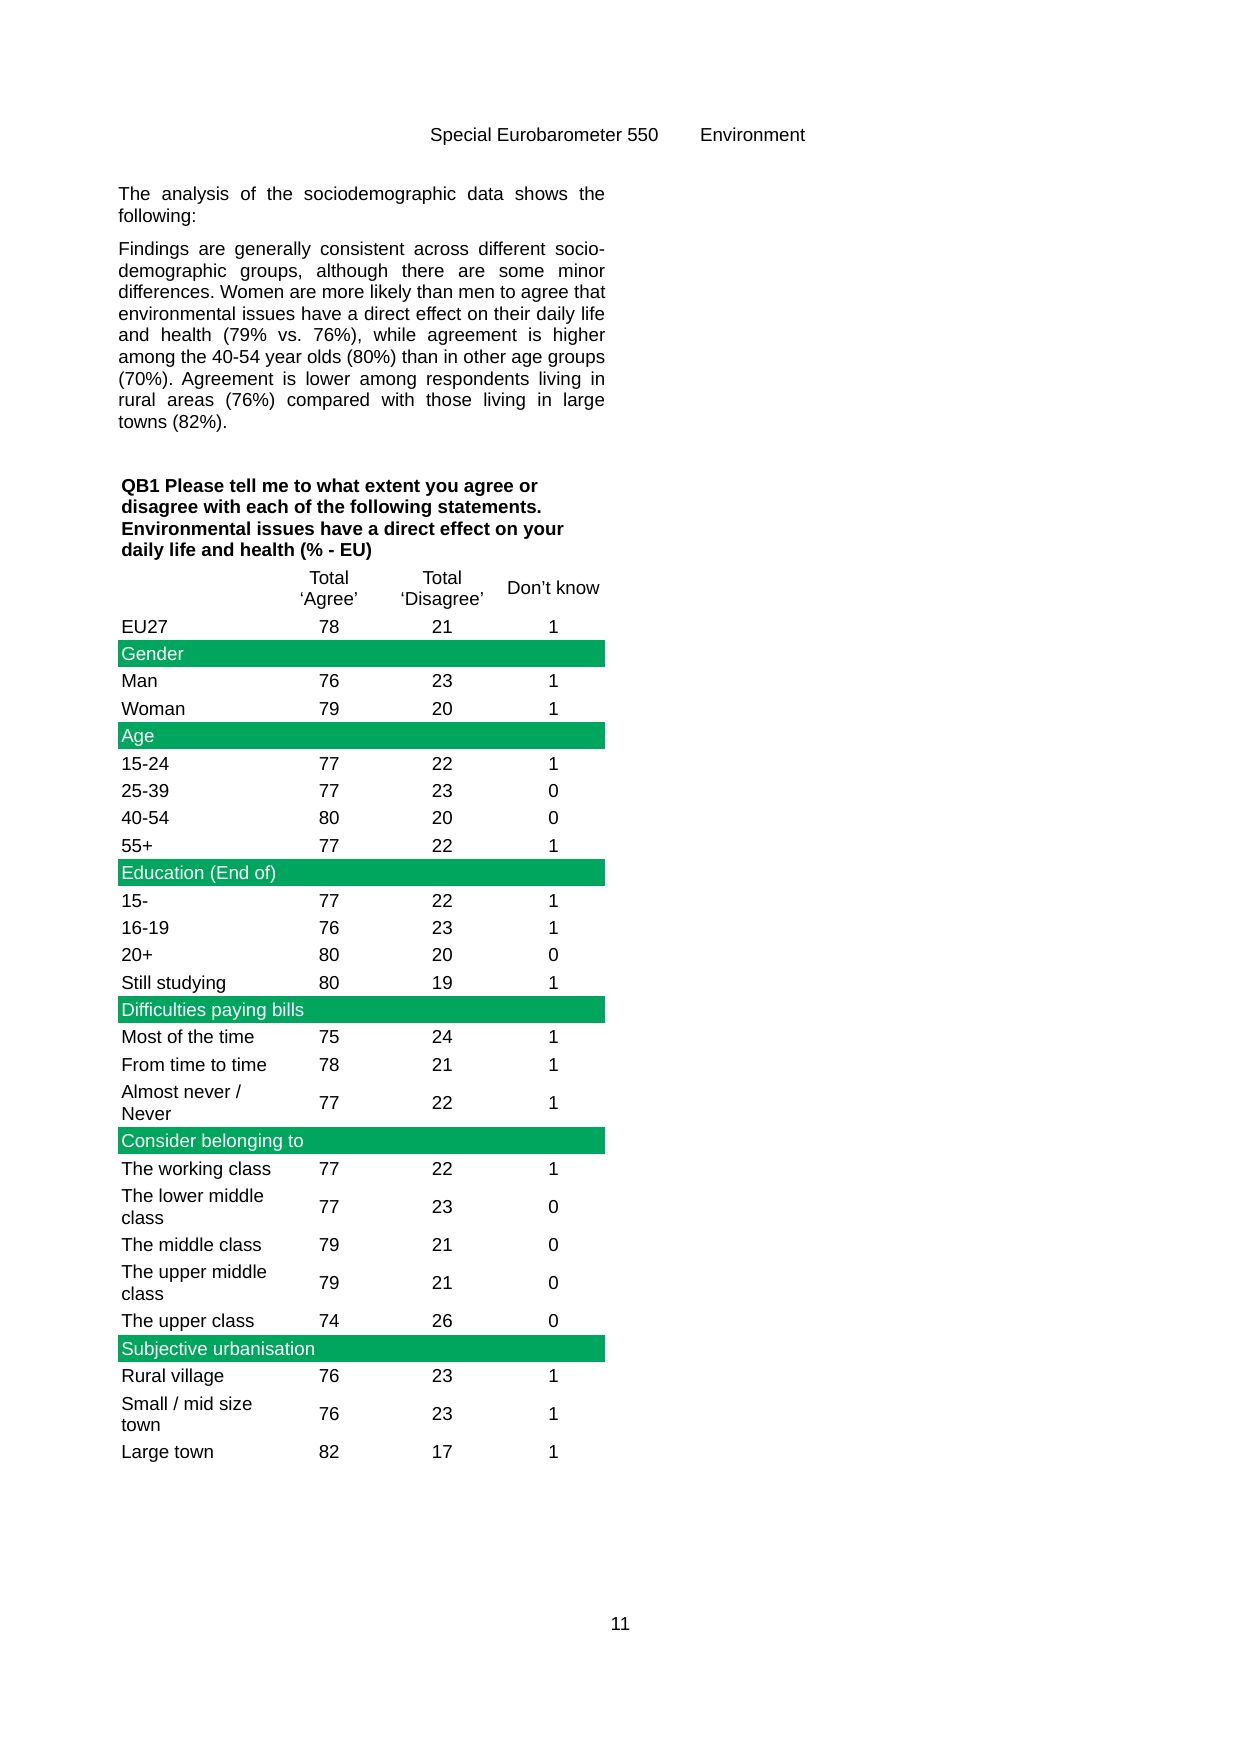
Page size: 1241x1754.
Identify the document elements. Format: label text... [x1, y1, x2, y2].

table_cell [501, 1335, 605, 1362]
table_cell 1 [501, 613, 605, 640]
table_cell 22 [383, 886, 501, 914]
table_cell 40-54 [118, 804, 275, 832]
table_cell Total ‘Disagree’ [383, 564, 501, 612]
table_cell [501, 1127, 605, 1154]
table_cell Total ‘Agree’ [275, 564, 383, 612]
table_cell [383, 640, 501, 667]
table_cell 22 [383, 1078, 501, 1127]
table_cell Education (End of) [118, 859, 501, 886]
table_cell 80 [275, 969, 383, 996]
table_cell 77 [275, 750, 383, 777]
table_cell 75 [275, 1024, 383, 1051]
table_cell 15-24 [118, 750, 275, 777]
table_cell 0 [501, 1182, 605, 1231]
table_cell 20+ [118, 941, 275, 969]
table_cell The working class [118, 1155, 275, 1182]
table_cell 1 [501, 695, 605, 722]
table_cell [275, 722, 383, 749]
table_cell Age [118, 722, 275, 749]
table_cell 76 [275, 1362, 383, 1389]
table_cell 55+ [118, 832, 275, 859]
table_cell Subjective urbanisation [118, 1335, 501, 1362]
table_cell 21 [383, 1231, 501, 1258]
table_cell 0 [501, 1231, 605, 1258]
table_cell 77 [275, 832, 383, 859]
table_cell 74 [275, 1307, 383, 1335]
table_cell Still studying [118, 969, 275, 996]
table_cell 0 [501, 777, 605, 804]
table_cell 21 [383, 1258, 501, 1307]
table_cell Man [118, 667, 275, 695]
table_cell 79 [275, 1258, 383, 1307]
table_cell 1 [501, 1051, 605, 1078]
table_cell 1 [501, 1390, 605, 1438]
table_cell 0 [501, 1307, 605, 1335]
table_cell [501, 722, 605, 749]
table_cell [118, 564, 275, 612]
table_cell 22 [383, 832, 501, 859]
table_cell 22 [383, 750, 501, 777]
table_cell 79 [275, 695, 383, 722]
table_cell 82 [275, 1439, 383, 1466]
text Findings are generally consistent across different socio- demographic groups, although there are some minor differences. Women are more likely than men to agree that environmental issues have a direct effect on their daily life and health (79% vs. 76%), while agreement is higher among the 40-54 year olds (80%) than in other age groups (70%). Agreement is lower among respondents living in rural areas (76%) compared with those living in large towns (82%). [118, 238, 605, 432]
table_cell 76 [275, 667, 383, 695]
table_cell 80 [275, 941, 383, 969]
table_cell 1 [501, 750, 605, 777]
table_cell 23 [383, 1182, 501, 1231]
table_cell [275, 640, 383, 667]
table_header QB1 Please tell me to what extent you agree or disagree with each of the following statements. Environmental issues have a direct effect on your daily life and health (% - EU) [118, 471, 605, 563]
table_cell EU27 [118, 613, 275, 640]
table_cell 21 [383, 1051, 501, 1078]
table_cell 15- [118, 886, 275, 914]
table_cell 1 [501, 1155, 605, 1182]
table_cell 20 [383, 804, 501, 832]
table_cell [501, 996, 605, 1023]
table_cell 1 [501, 969, 605, 996]
table_cell 79 [275, 1231, 383, 1258]
table_cell Large town [118, 1439, 275, 1466]
table_cell 23 [383, 777, 501, 804]
table_cell The middle class [118, 1231, 275, 1258]
table_cell Almost never / Never [118, 1078, 275, 1127]
table_cell Consider belonging to [118, 1127, 501, 1154]
table_cell 23 [383, 1390, 501, 1438]
table_cell 76 [275, 1390, 383, 1438]
table_cell Rural village [118, 1362, 275, 1389]
table_cell 20 [383, 941, 501, 969]
table_cell 0 [501, 804, 605, 832]
table_cell 77 [275, 1078, 383, 1127]
table_cell Gender [118, 640, 275, 667]
table_cell 76 [275, 914, 383, 941]
table_cell [501, 640, 605, 667]
table_cell The upper middle class [118, 1258, 275, 1307]
table_cell 77 [275, 777, 383, 804]
table_cell 20 [383, 695, 501, 722]
text The analysis of the sociodemographic data shows the following: [118, 183, 605, 226]
table_cell The upper class [118, 1307, 275, 1335]
table_cell 23 [383, 914, 501, 941]
table_cell 25-39 [118, 777, 275, 804]
table_cell 77 [275, 1182, 383, 1231]
table_cell 1 [501, 1439, 605, 1466]
table_cell 1 [501, 886, 605, 914]
table_cell Difficulties paying bills [118, 996, 501, 1023]
table_cell 24 [383, 1024, 501, 1051]
table_cell From time to time [118, 1051, 275, 1078]
table_cell 19 [383, 969, 501, 996]
table_cell 80 [275, 804, 383, 832]
table_cell [383, 722, 501, 749]
table_cell 1 [501, 914, 605, 941]
table_cell [501, 859, 605, 886]
table_cell 78 [275, 1051, 383, 1078]
table_cell 1 [501, 1024, 605, 1051]
table_cell 0 [501, 941, 605, 969]
table_cell 23 [383, 1362, 501, 1389]
table_cell 17 [383, 1439, 501, 1466]
table_cell 77 [275, 1155, 383, 1182]
table_cell 1 [501, 832, 605, 859]
table_cell 1 [501, 667, 605, 695]
table_cell 1 [501, 1362, 605, 1389]
table_cell 21 [383, 613, 501, 640]
table_cell 0 [501, 1258, 605, 1307]
table_cell 22 [383, 1155, 501, 1182]
table_cell Woman [118, 695, 275, 722]
table_cell 77 [275, 886, 383, 914]
table_cell Most of the time [118, 1024, 275, 1051]
table_cell 16-19 [118, 914, 275, 941]
table_cell 1 [501, 1078, 605, 1127]
table_cell Don’t know [501, 564, 605, 612]
table_cell 26 [383, 1307, 501, 1335]
table_cell Small / mid size town [118, 1390, 275, 1438]
table_cell The lower middle class [118, 1182, 275, 1231]
table_cell 78 [275, 613, 383, 640]
table_cell 23 [383, 667, 501, 695]
